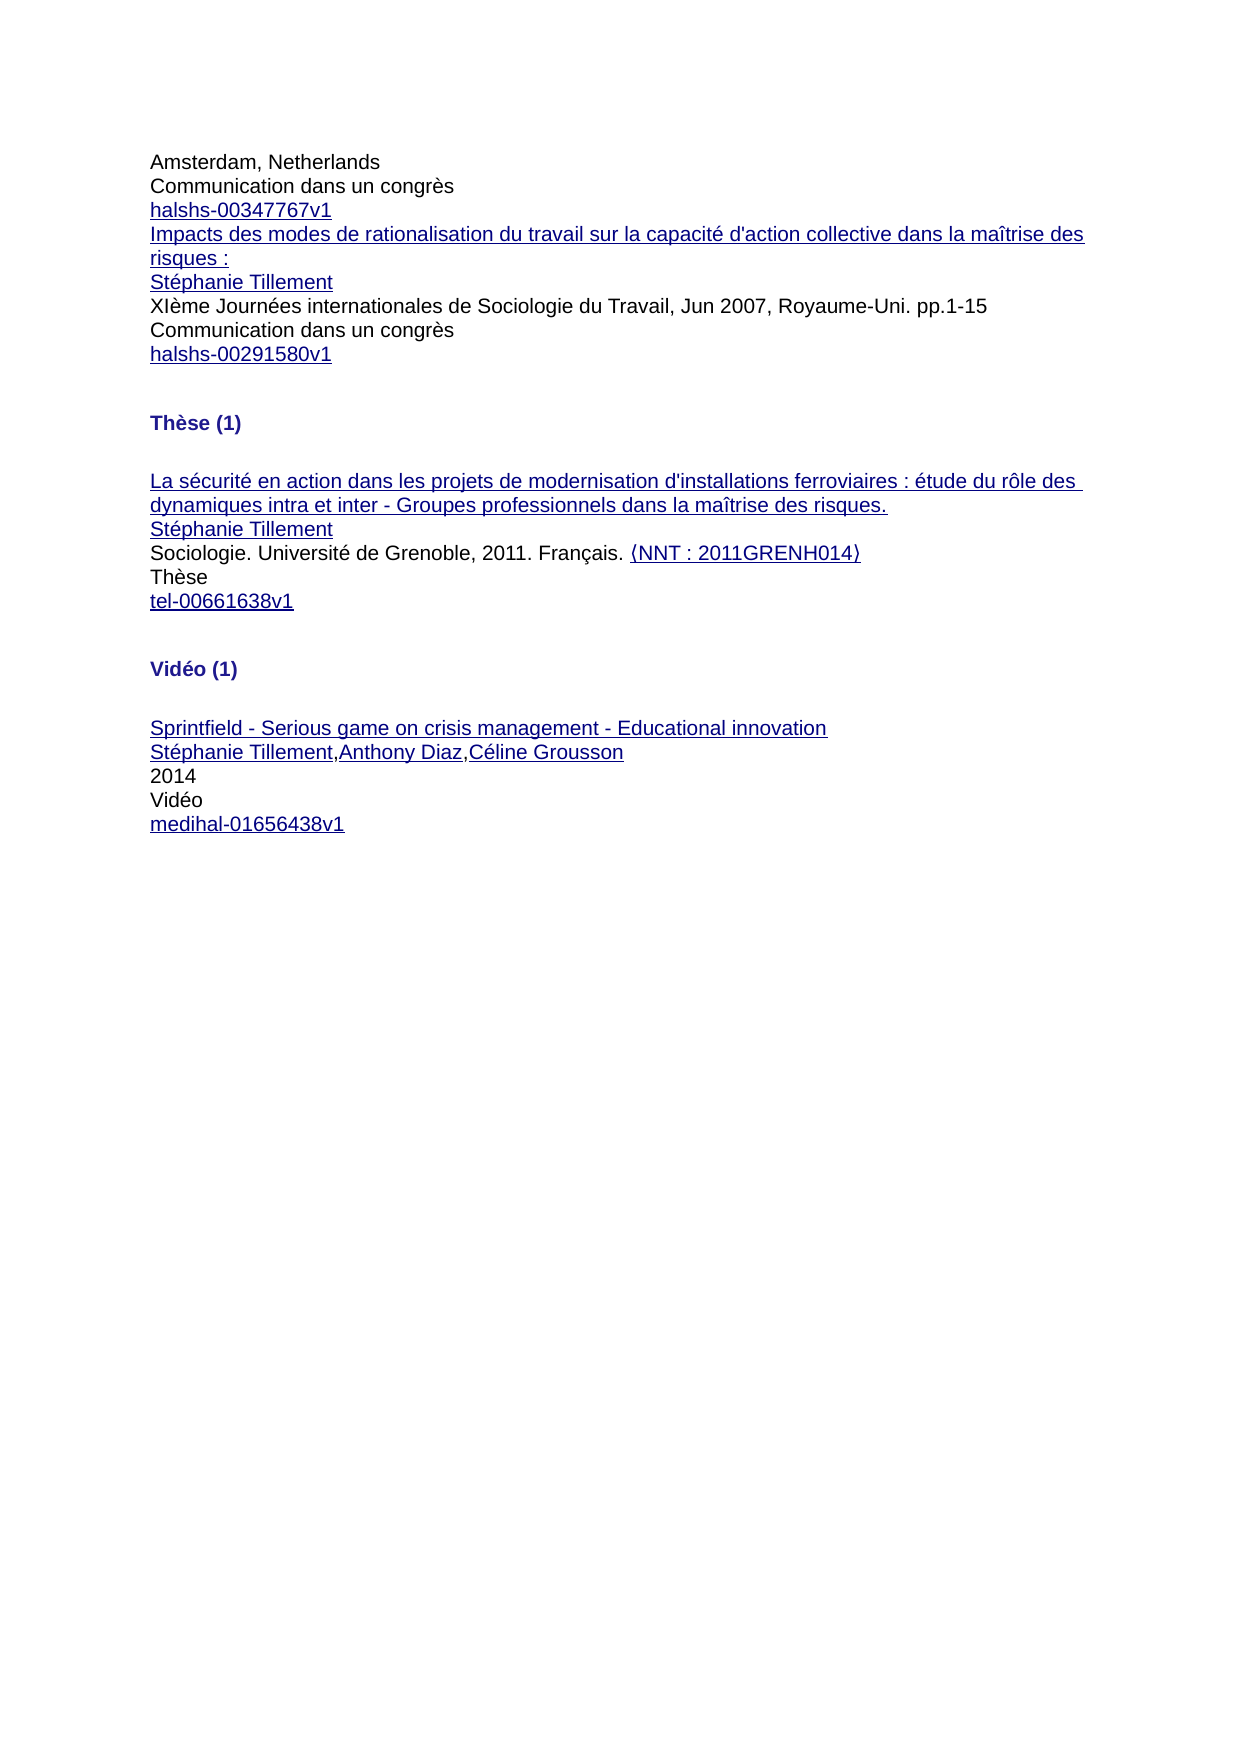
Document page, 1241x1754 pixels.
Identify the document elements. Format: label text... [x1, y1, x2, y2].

subtitle Thèse (1) [150, 410, 1090, 434]
table_header La sécurité en action dans les projets de modernisation d'installations ferroviaires : étude du rôle des dynamiques intra et inter - Groupes professionnels dans la maîtrise des risques. Stéphanie Tillement Sociologie. Université de Grenoble, 2011. Français. ⟨NNT : 2011GRENH014⟩ Thèse tel-00661638v1 [150, 469, 1090, 612]
table_cell Amsterdam, Netherlands Communication dans un congrès halshs-00347767v1 [150, 150, 1090, 222]
subtitle Vidéo (1) [150, 657, 1090, 681]
table_header Sprintfield - Serious game on crisis management - Educational innovation Stéphanie Tillement,Anthony Diaz,Céline Grousson 2014 Vidéo medihal-01656438v1 [150, 716, 1090, 835]
table_cell Impacts des modes de rationalisation du travail sur la capacité d'action collective dans la maîtrise des risques : Stéphanie Tillement XIème Journées internationales de Sociologie du Travail, Jun 2007, Royaume-Uni. pp.1-15 Communication dans un congrès halshs-00291580v1 [150, 222, 1090, 366]
